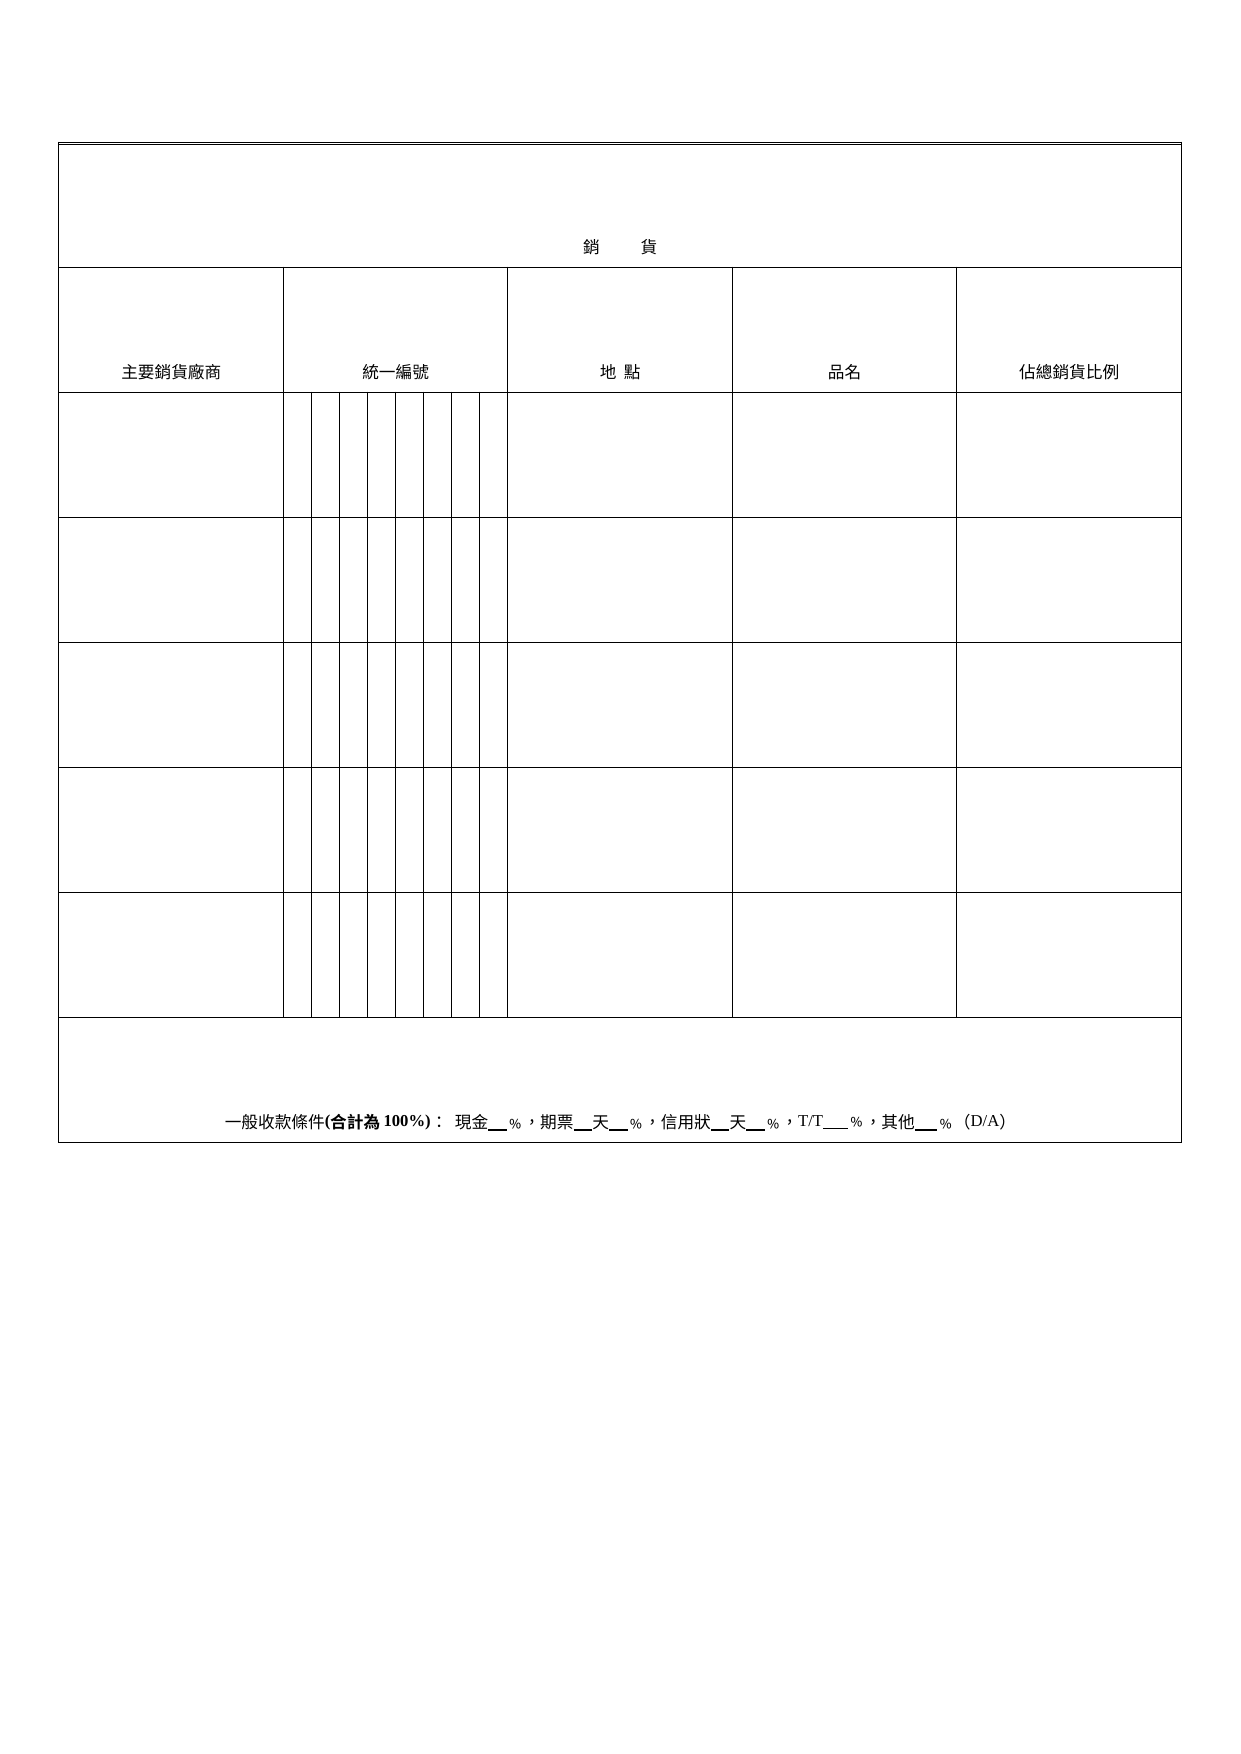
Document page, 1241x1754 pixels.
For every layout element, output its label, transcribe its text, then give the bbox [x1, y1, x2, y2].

table_cell [733, 893, 956, 1017]
table_cell [424, 393, 451, 517]
table_cell 品名 [733, 268, 956, 392]
table_cell [396, 893, 423, 1017]
table_cell 地 點 [508, 268, 732, 392]
table_cell [957, 643, 1181, 767]
table_cell [284, 518, 311, 642]
table_cell [508, 643, 732, 767]
table_cell [340, 393, 367, 517]
table_cell [396, 393, 423, 517]
table_cell [59, 518, 283, 642]
table_cell [452, 893, 479, 1017]
table_cell [368, 643, 395, 767]
table_cell [396, 643, 423, 767]
table_cell [957, 518, 1181, 642]
table_cell [284, 393, 311, 517]
table_cell [340, 893, 367, 1017]
table_cell [312, 643, 339, 767]
table_cell [368, 393, 395, 517]
table_cell [733, 393, 956, 517]
table_cell [480, 393, 507, 517]
table_cell [452, 393, 479, 517]
table_cell [284, 643, 311, 767]
table_cell [733, 768, 956, 892]
table_cell [508, 393, 732, 517]
table_cell [452, 768, 479, 892]
table_cell [312, 393, 339, 517]
table_cell [368, 518, 395, 642]
table_cell [59, 393, 283, 517]
table_cell 主要銷貨廠商 [59, 268, 283, 392]
table_cell 銷 貨 [59, 145, 1181, 267]
table_cell [508, 518, 732, 642]
table_cell [957, 393, 1181, 517]
table_cell [508, 893, 732, 1017]
table_cell [368, 768, 395, 892]
table_cell [424, 893, 451, 1017]
table_cell 統一編號 [284, 268, 507, 392]
table_cell [733, 643, 956, 767]
table_cell [284, 893, 311, 1017]
table_cell [340, 643, 367, 767]
table_cell [508, 768, 732, 892]
table_cell [480, 518, 507, 642]
table_cell [59, 643, 283, 767]
table_cell [452, 643, 479, 767]
table_cell [59, 893, 283, 1017]
table_cell [452, 518, 479, 642]
table_cell [312, 893, 339, 1017]
table_cell [424, 643, 451, 767]
table_cell [396, 518, 423, 642]
table_cell [957, 768, 1181, 892]
table_cell [424, 768, 451, 892]
table_cell [340, 518, 367, 642]
table_cell [368, 893, 395, 1017]
table_cell [312, 518, 339, 642]
table_cell 一般收款條件(合計為100%)： 現金 ﹪，期票 天 ﹪，信用狀 天 ﹪，T/T ﹪，其他 ﹪（D/A） [59, 1018, 1181, 1142]
table_cell [957, 893, 1181, 1017]
table_cell [59, 768, 283, 892]
table_cell [480, 768, 507, 892]
table_cell [480, 893, 507, 1017]
table_cell [284, 768, 311, 892]
table_cell [733, 518, 956, 642]
table_cell [312, 768, 339, 892]
table_cell [340, 768, 367, 892]
table_cell [480, 643, 507, 767]
table_cell 佔總銷貨比例 [957, 268, 1181, 392]
table_cell [424, 518, 451, 642]
table_cell [396, 768, 423, 892]
